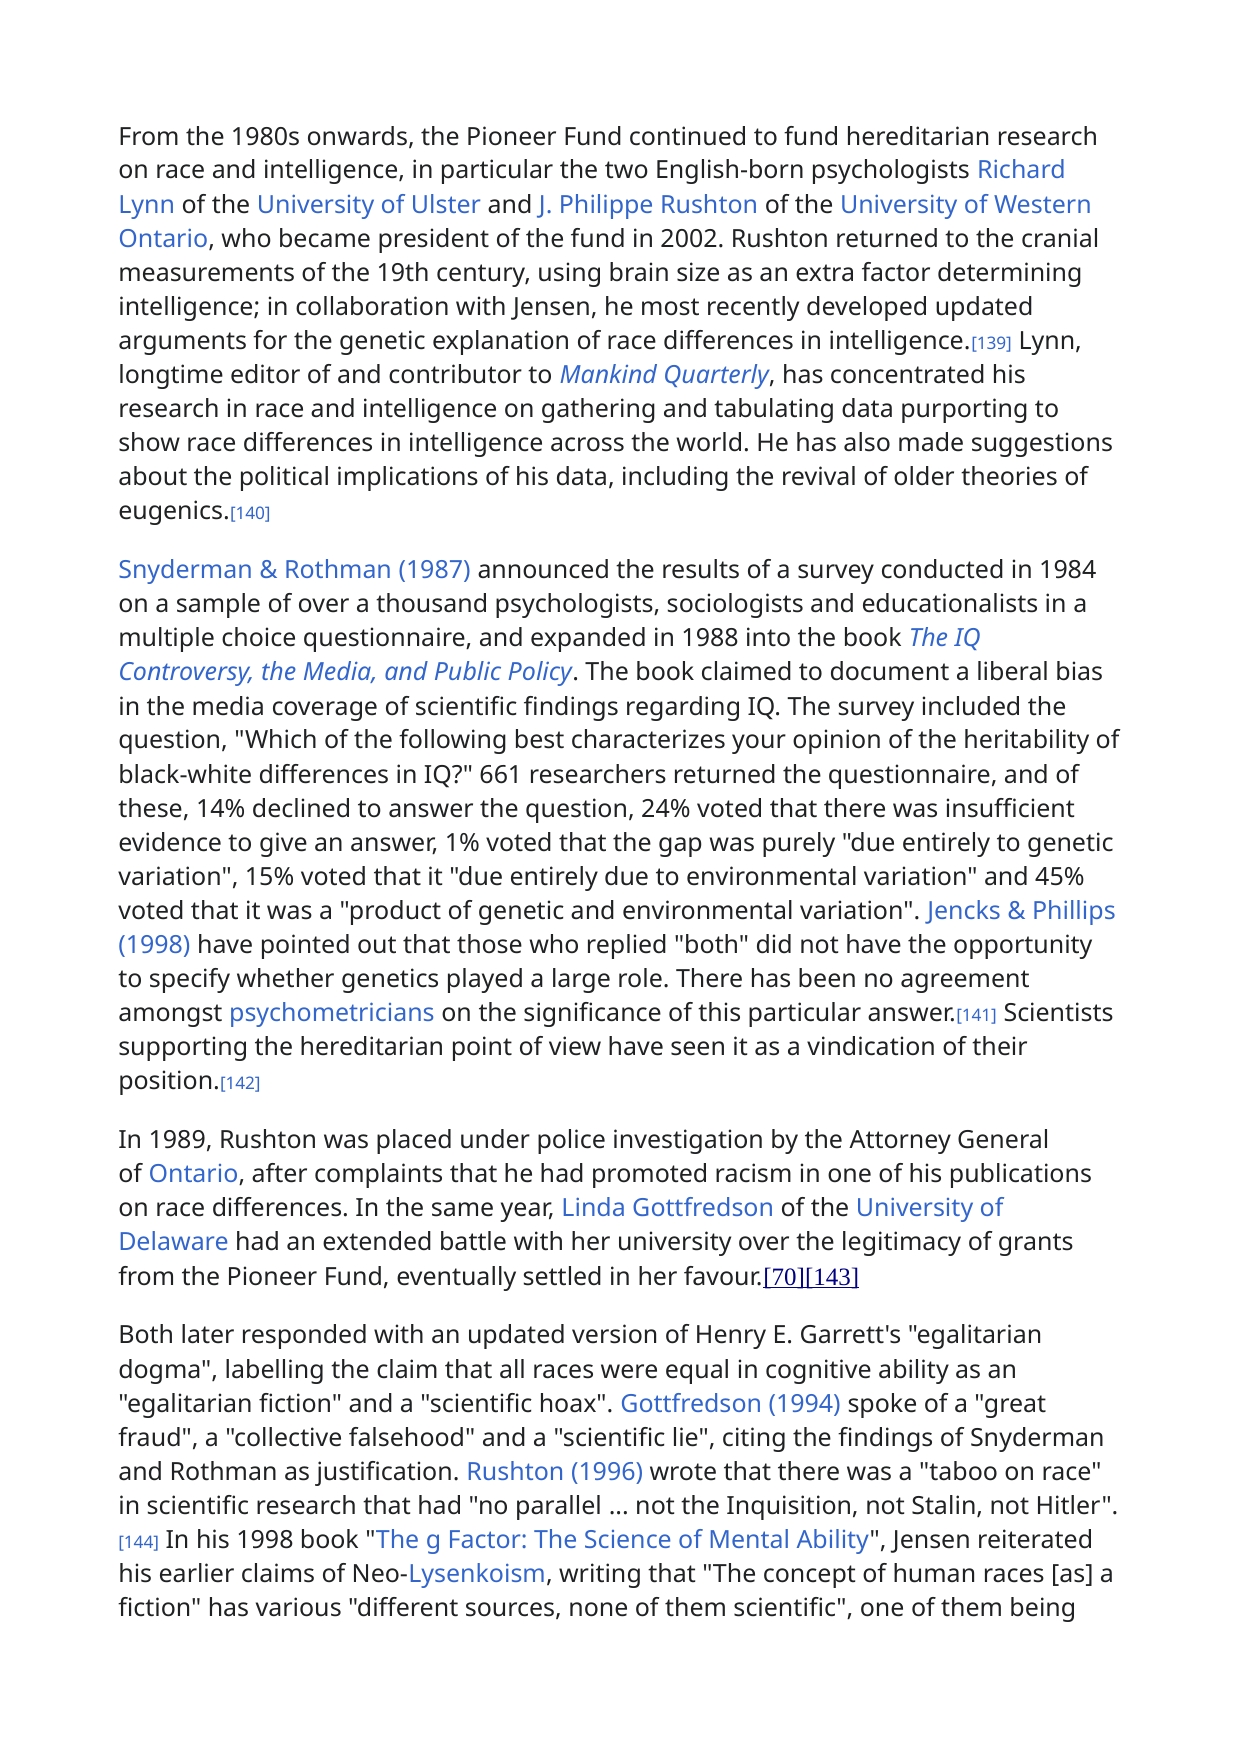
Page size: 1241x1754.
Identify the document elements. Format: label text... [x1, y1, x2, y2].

text In 1989, Rushton was placed under police investigation by the Attorney General of Ontario, after complaints that he had promoted racism in one of his publications on race differences. In the same year, Linda Gottfredson of the University of Delaware had an extended battle with her university over the legitimacy of grants from the Pioneer Fund, eventually settled in her favour.[70][143] [118, 1122, 1122, 1292]
text Snyderman & Rothman (1987) announced the results of a survey conducted in 1984 on a sample of over a thousand psychologists, sociologists and educationalists in a multiple choice questionnaire, and expanded in 1988 into the book The IQ Controversy, the Media, and Public Policy. The book claimed to document a liberal bias in the media coverage of scientific findings regarding IQ. The survey included the question, "Which of the following best characterizes your opinion of the heritability of black-white differences in IQ?" 661 researchers returned the questionnaire, and of these, 14% declined to answer the question, 24% voted that there was insufficient evidence to give an answer, 1% voted that the gap was purely "due entirely to genetic variation", 15% voted that it "due entirely due to environmental variation" and 45% voted that it was a "product of genetic and environmental variation". Jencks & Phillips (1998) have pointed out that those who replied "both" did not have the opportunity to specify whether genetics played a large role. There has been no agreement amongst psychometricians on the significance of this particular answer.[141] Scientists supporting the hereditarian point of view have seen it as a vindication of their position.[142] [118, 552, 1122, 1097]
text Both later responded with an updated version of Henry E. Garrett's "egalitarian dogma", labelling the claim that all races were equal in cognitive ability as an "egalitarian fiction" and a "scientific hoax". Gottfredson (1994) spoke of a "great fraud", a "collective falsehood" and a "scientific lie", citing the findings of Snyderman and Rothman as justification. Rushton (1996) wrote that there was a "taboo on race" in scientific research that had "no parallel ... not the Inquisition, not Stalin, not Hitler".[144] In his 1998 book "The g Factor: The Science of Mental Ability", Jensen reiterated his earlier claims of Neo-Lysenkoism, writing that "The concept of human races [as] a fiction" has various "different sources, none of them scientific", one of them being [118, 1317, 1122, 1624]
text From the 1980s onwards, the Pioneer Fund continued to fund hereditarian research on race and intelligence, in particular the two English-born psychologists Richard Lynn of the University of Ulster and J. Philippe Rushton of the University of Western Ontario, who became president of the fund in 2002. Rushton returned to the cranial measurements of the 19th century, using brain size as an extra factor determining intelligence; in collaboration with Jensen, he most recently developed updated arguments for the genetic explanation of race differences in intelligence.[139] Lynn, longtime editor of and contributor to Mankind Quarterly, has concentrated his research in race and intelligence on gathering and tabulating data purporting to show race differences in intelligence across the world. He has also made suggestions about the political implications of his data, including the revival of older theories of eugenics.[140] [118, 118, 1122, 527]
